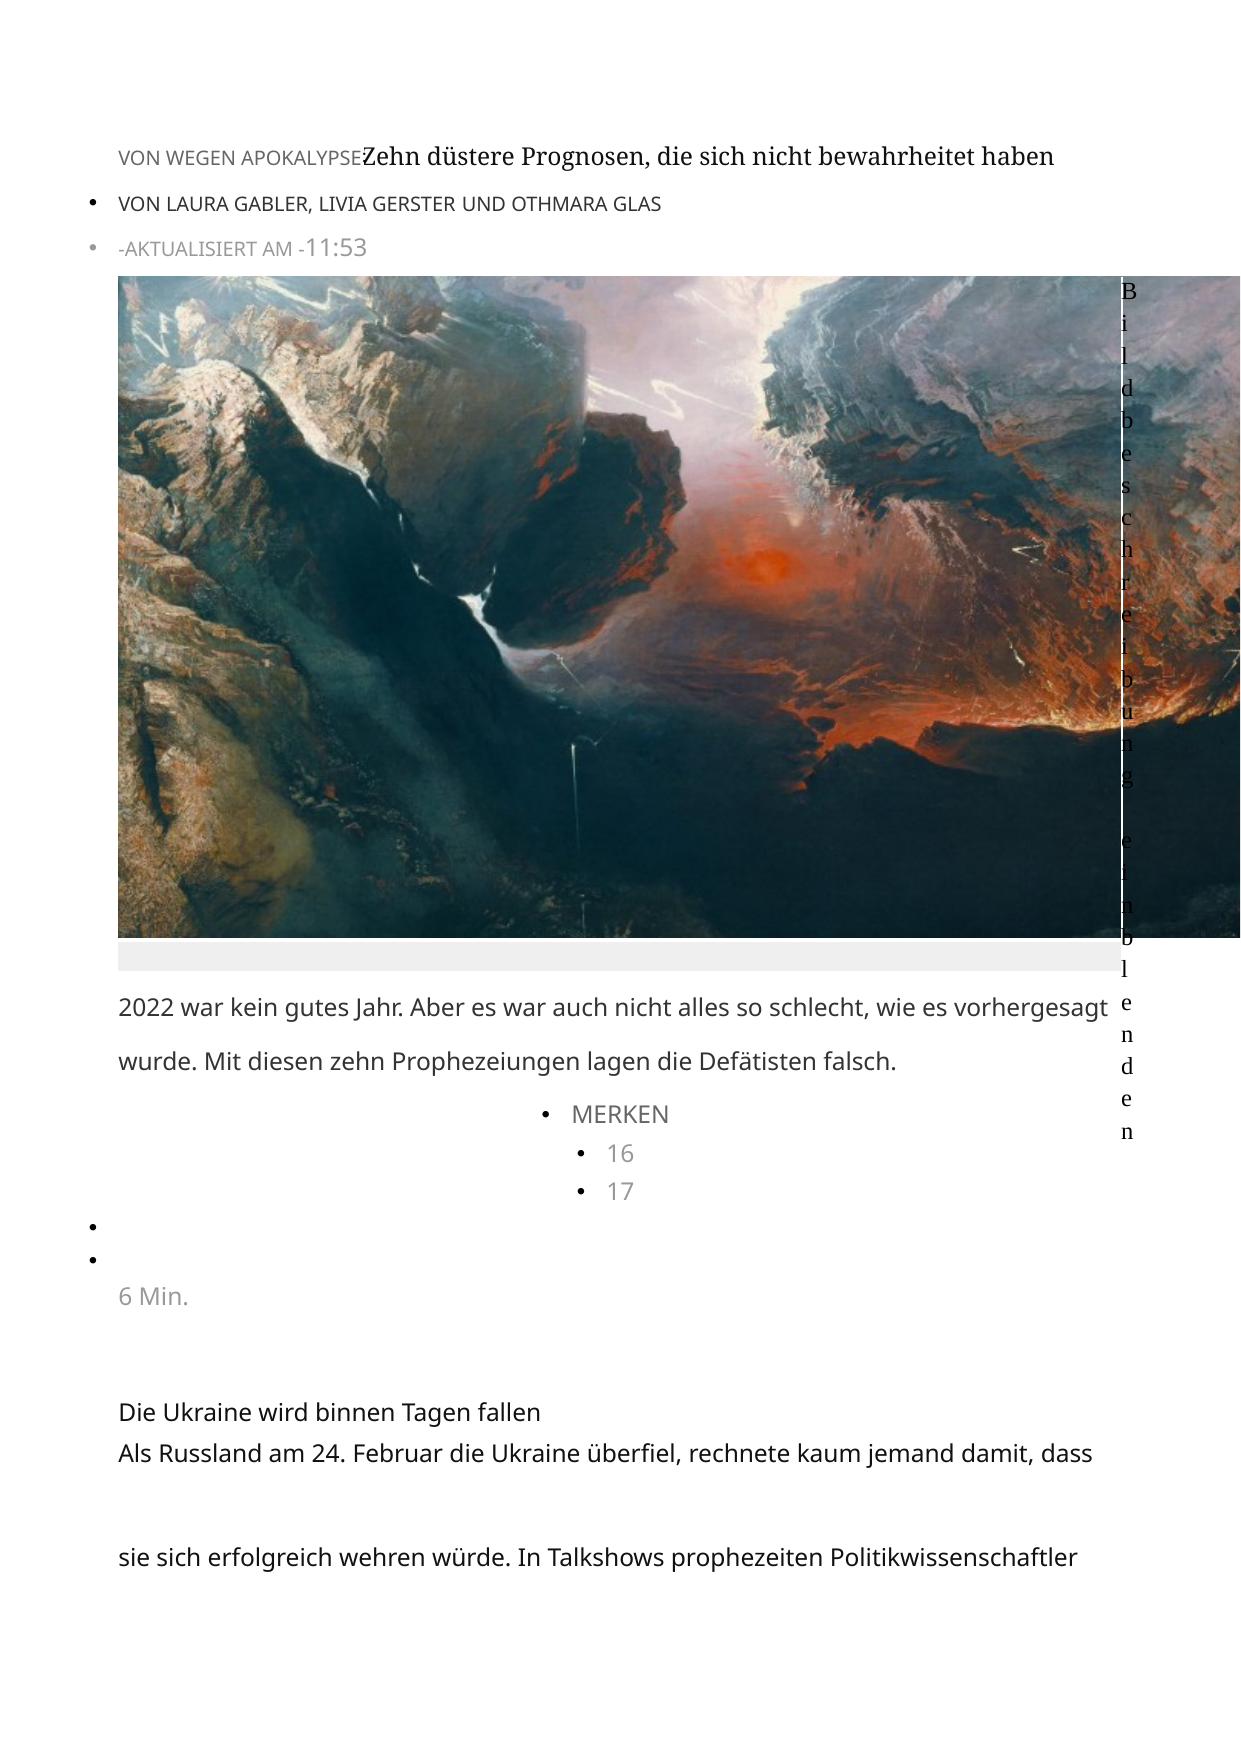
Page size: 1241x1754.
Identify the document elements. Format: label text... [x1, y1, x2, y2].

list 16 [118, 1136, 1122, 1169]
text 6 Min. [118, 1279, 1122, 1312]
picture [1125, 677, 1130, 686]
subtitle VON WEGEN APOKALYPSEZehn düstere Prognosen, die sich nicht bewahrheitet haben [118, 139, 1122, 172]
picture [118, 276, 1241, 938]
text 2022 war kein gutes Jahr. Aber es war auch nicht alles so schlecht, wie es vorhergesagt wurde. Mit diesen zehn Prophezeiungen lagen die Defätisten falsch. [118, 990, 1121, 1077]
list -AKTUALISIERT AM -11:53 [118, 231, 1122, 264]
list MERKEN [118, 1098, 1121, 1131]
subtitle Die Ukraine wird binnen Tagen fallen [118, 1395, 1122, 1428]
list 17 [118, 1174, 1122, 1208]
picture [1125, 418, 1130, 427]
text Als Russland am 24. Februar die Ukraine überfiel, rechnete kaum jemand damit, dass sie sich erfolgreich wehren würde. In Talkshows prophezeiten Politikwissenschaftler [118, 1436, 1122, 1574]
list VON LAURA GABLER, LIVIA GERSTER UND OTHMARA GLAS [118, 185, 1122, 218]
